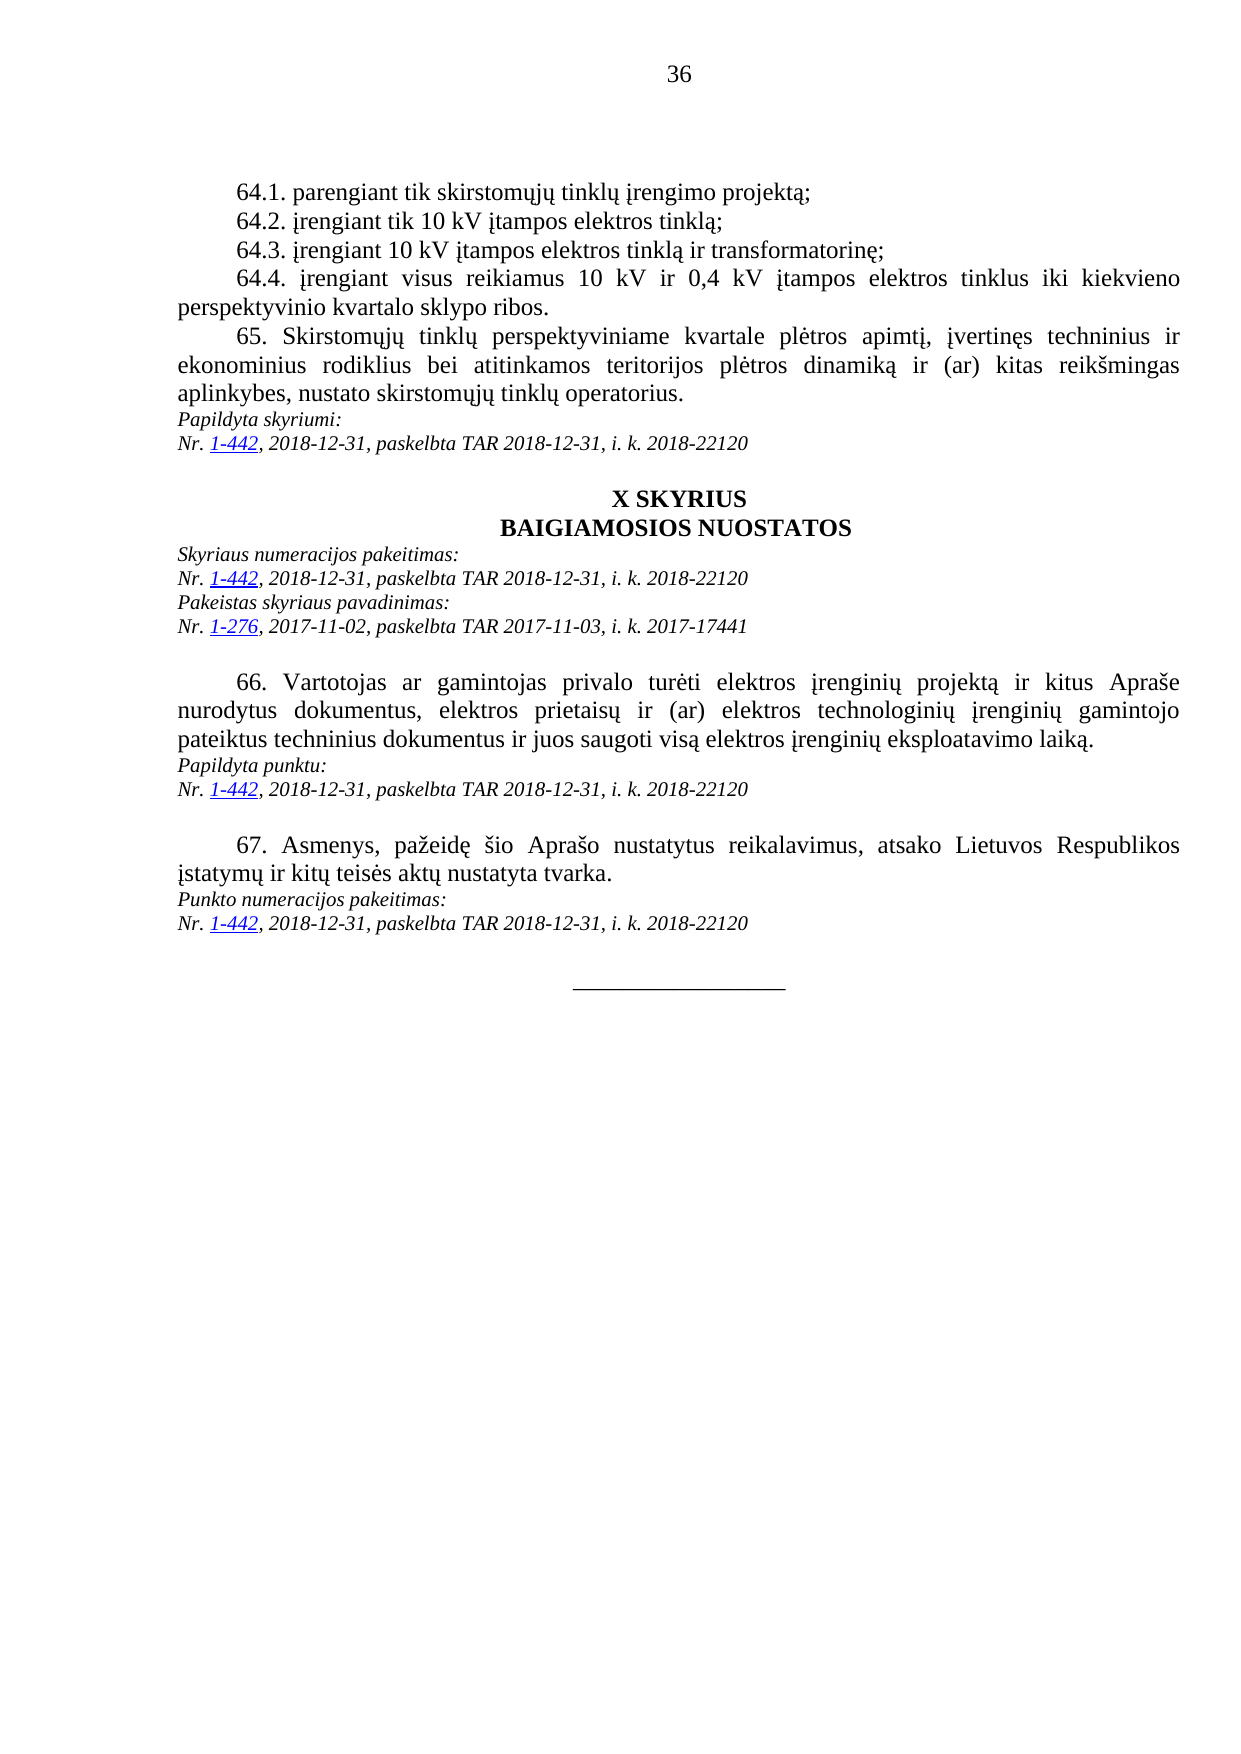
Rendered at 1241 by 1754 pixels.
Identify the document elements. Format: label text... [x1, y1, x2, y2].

text _________________ [177, 964, 1181, 993]
text Papildyta punktu: [177, 753, 1181, 777]
text 66. Vartotojas ar gamintojas privalo turėti elektros įrenginių projektą ir kitus Apraše nurodytus dokumentus, elektros prietaisų ir (ar) elektros technologinių įrenginių gamintojo pateiktus techninius dokumentus ir juos saugoti visą elektros įrenginių eksploatavimo laiką. [177, 667, 1181, 753]
text Skyriaus numeracijos pakeitimas: [177, 542, 1181, 566]
text Punkto numeracijos pakeitimas: [177, 887, 1181, 911]
text 64.4. įrengiant visus reikiamus 10 kV ir 0,4 kV įtampos elektros tinklus iki kiekvieno perspektyvinio kvartalo sklypo ribos. [177, 263, 1181, 321]
text X SKYRIUS [177, 484, 1181, 513]
text Nr. 1-442, 2018-12-31, paskelbta TAR 2018-12-31, i. k. 2018-22120 [177, 566, 1181, 590]
text Nr. 1-442, 2018-12-31, paskelbta TAR 2018-12-31, i. k. 2018-22120 [177, 911, 1181, 935]
text BAIGIAMOSIOS NUOSTATOS [177, 513, 1181, 542]
text Nr. 1-442, 2018-12-31, paskelbta TAR 2018-12-31, i. k. 2018-22120 [177, 431, 1181, 455]
text 65. Skirstomųjų tinklų perspektyviniame kvartale plėtros apimtį, įvertinęs techninius ir ekonominius rodiklius bei atitinkamos teritorijos plėtros dinamiką ir (ar) kitas reikšmingas aplinkybes, nustato skirstomųjų tinklų operatorius. [177, 321, 1181, 407]
text 64.1. parengiant tik skirstomųjų tinklų įrengimo projektą; [177, 177, 1181, 206]
text Nr. 1-276, 2017-11-02, paskelbta TAR 2017-11-03, i. k. 2017-17441 [177, 614, 1181, 638]
text 67. Asmenys, pažeidę šio Aprašo nustatytus reikalavimus, atsako Lietuvos Respublikos įstatymų ir kitų teisės aktų nustatyta tvarka. [177, 830, 1181, 887]
text Papildyta skyriumi: [177, 407, 1181, 431]
text Pakeistas skyriaus pavadinimas: [177, 590, 1181, 614]
text Nr. 1-442, 2018-12-31, paskelbta TAR 2018-12-31, i. k. 2018-22120 [177, 777, 1181, 801]
text 64.2. įrengiant tik 10 kV įtampos elektros tinklą; [177, 206, 1181, 235]
text 64.3. įrengiant 10 kV įtampos elektros tinklą ir transformatorinę; [177, 235, 1181, 263]
